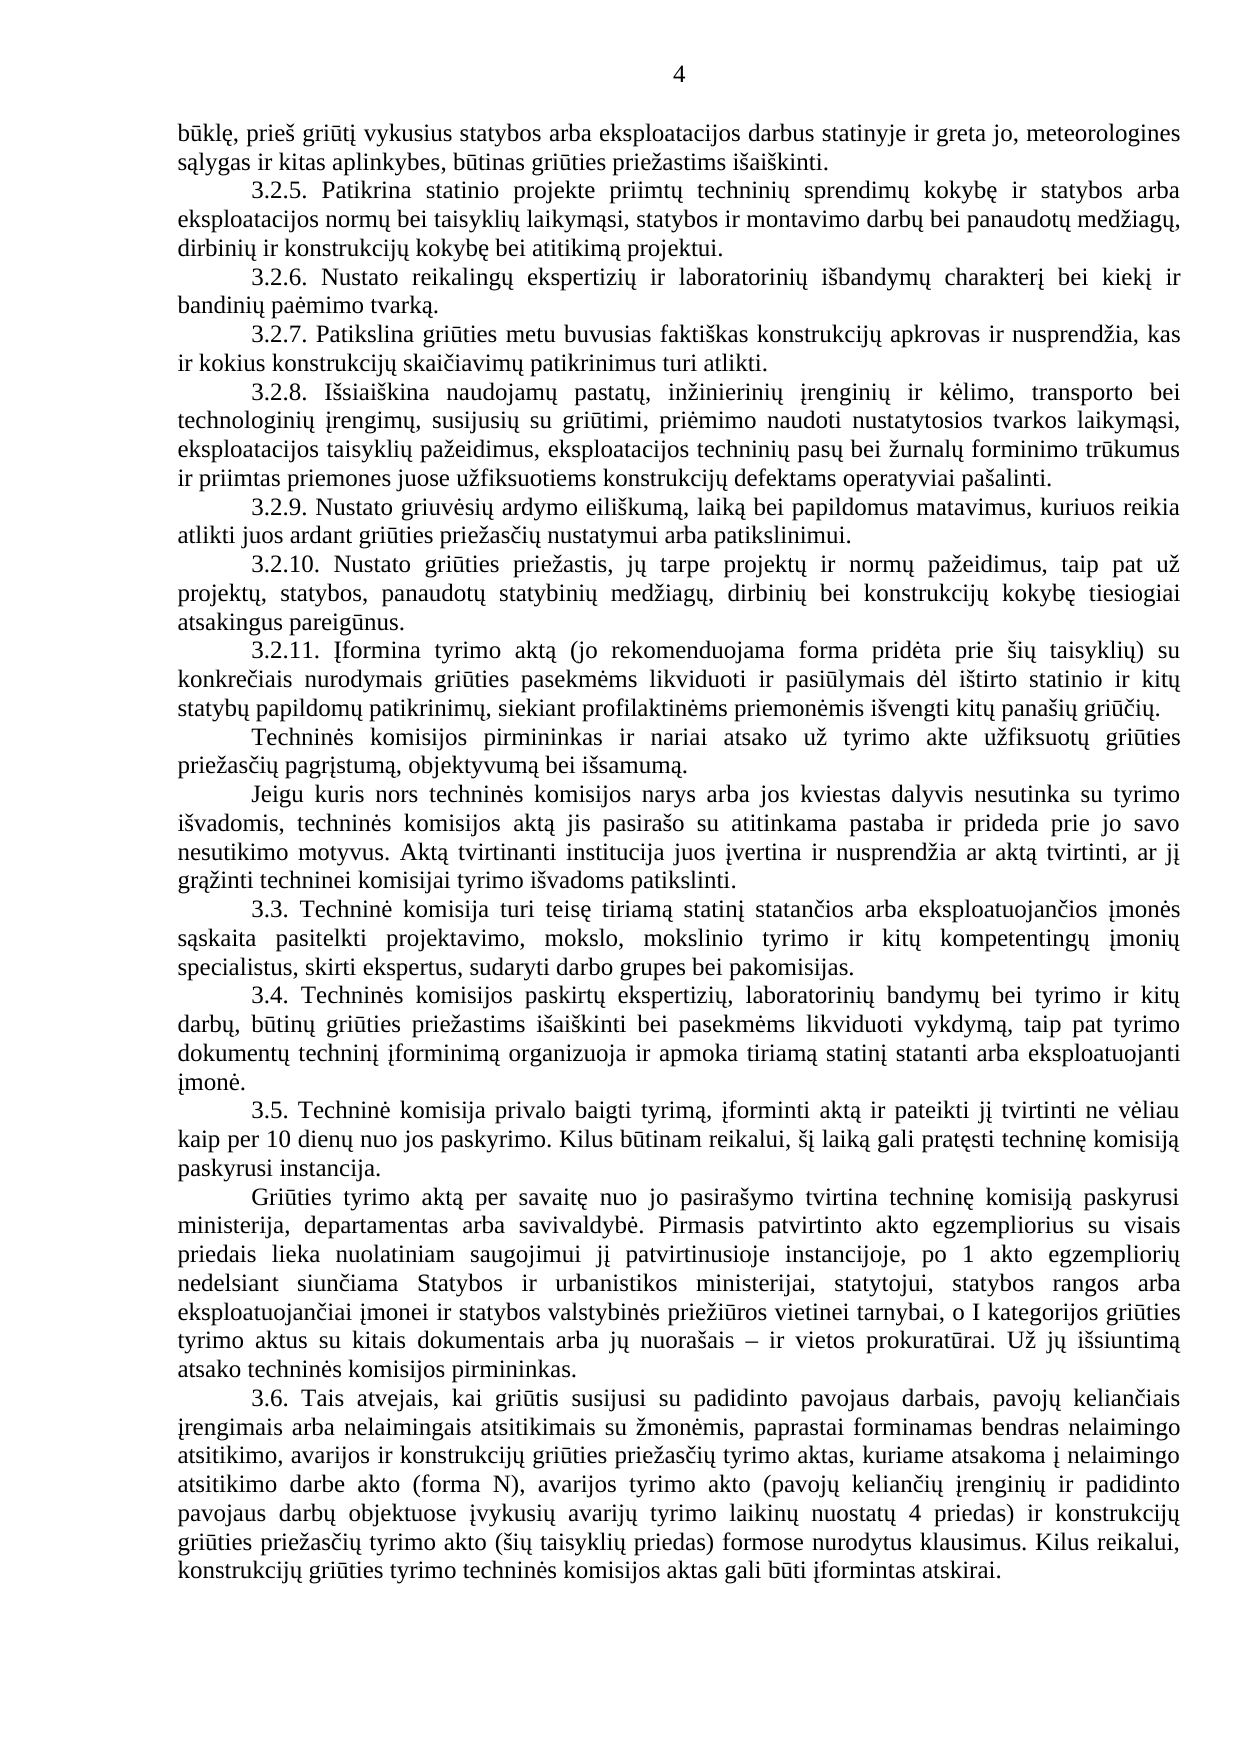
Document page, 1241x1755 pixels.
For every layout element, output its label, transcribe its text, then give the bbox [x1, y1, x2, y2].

text 3.2.9. Nustato griuvėsių ardymo eiliškumą, laiką bei papildomus matavimus, kuriuos reikia atlikti juos ardant griūties priežasčių nustatymui arba patikslinimui. [177, 492, 1181, 549]
text 3.4. Techninės komisijos paskirtų ekspertizių, laboratorinių bandymų bei tyrimo ir kitų darbų, būtinų griūties priežastims išaiškinti bei pasekmėms likviduoti vykdymą, taip pat tyrimo dokumentų techninį įforminimą organizuoja ir apmoka tiriamą statinį statanti arba eksploatuojanti įmonė. [177, 981, 1181, 1096]
text 3.2.7. Patikslina griūties metu buvusias faktiškas konstrukcijų apkrovas ir nusprendžia, kas ir kokius konstrukcijų skaičiavimų patikrinimus turi atlikti. [177, 319, 1181, 377]
text 3.6. Tais atvejais, kai griūtis susijusi su padidinto pavojaus darbais, pavojų keliančiais įrengimais arba nelaimingais atsitikimais su žmonėmis, paprastai forminamas bendras nelaimingo atsitikimo, avarijos ir konstrukcijų griūties priežasčių tyrimo aktas, kuriame atsakoma į nelaimingo atsitikimo darbe akto (forma N), avarijos tyrimo akto (pavojų keliančių įrenginių ir padidinto pavojaus darbų objektuose įvykusių avarijų tyrimo laikinų nuostatų 4 priedas) ir konstrukcijų griūties priežasčių tyrimo akto (šių taisyklių priedas) formose nurodytus klausimus. Kilus reikalui, konstrukcijų griūties tyrimo techninės komisijos aktas gali būti įformintas atskirai. [177, 1383, 1181, 1584]
text 3.2.5. Patikrina statinio projekte priimtų techninių sprendimų kokybę ir statybos arba eksploatacijos normų bei taisyklių laikymąsi, statybos ir montavimo darbų bei panaudotų medžiagų, dirbinių ir konstrukcijų kokybę bei atitikimą projektui. [177, 176, 1181, 262]
text 3.2.10. Nustato griūties priežastis, jų tarpe projektų ir normų pažeidimus, taip pat už projektų, statybos, panaudotų statybinių medžiagų, dirbinių bei konstrukcijų kokybę tiesiogiai atsakingus pareigūnus. [177, 549, 1181, 636]
text 3.2.6. Nustato reikalingų ekspertizių ir laboratorinių išbandymų charakterį bei kiekį ir bandinių paėmimo tvarką. [177, 262, 1181, 319]
text būklę, prieš griūtį vykusius statybos arba eksploatacijos darbus statinyje ir greta jo, meteorologines sąlygas ir kitas aplinkybes, būtinas griūties priežastims išaiškinti. [177, 118, 1181, 176]
text Griūties tyrimo aktą per savaitę nuo jo pasirašymo tvirtina techninę komisiją paskyrusi ministerija, departamentas arba savivaldybė. Pirmasis patvirtinto akto egzempliorius su visais priedais lieka nuolatiniam saugojimui jį patvirtinusioje instancijoje, po 1 akto egzempliorių nedelsiant siunčiama Statybos ir urbanistikos ministerijai, statytojui, statybos rangos arba eksploatuojančiai įmonei ir statybos valstybinės priežiūros vietinei tarnybai, o I kategorijos griūties tyrimo aktus su kitais dokumentais arba jų nuorašais – ir vietos prokuratūrai. Už jų išsiuntimą atsako techninės komisijos pirmininkas. [177, 1182, 1181, 1383]
text 3.3. Techninė komisija turi teisę tiriamą statinį statančios arba eksploatuojančios įmonės sąskaita pasitelkti projektavimo, mokslo, mokslinio tyrimo ir kitų kompetentingų įmonių specialistus, skirti ekspertus, sudaryti darbo grupes bei pakomisijas. [177, 894, 1181, 981]
text 3.5. Techninė komisija privalo baigti tyrimą, įforminti aktą ir pateikti jį tvirtinti ne vėliau kaip per 10 dienų nuo jos paskyrimo. Kilus būtinam reikalui, šį laiką gali pratęsti techninę komisiją paskyrusi instancija. [177, 1096, 1181, 1182]
text Techninės komisijos pirmininkas ir nariai atsako už tyrimo akte užfiksuotų griūties priežasčių pagrįstumą, objektyvumą bei išsamumą. [177, 722, 1181, 779]
text 3.2.8. Išsiaiškina naudojamų pastatų, inžinierinių įrenginių ir kėlimo, transporto bei technologinių įrengimų, susijusių su griūtimi, priėmimo naudoti nustatytosios tvarkos laikymąsi, eksploatacijos taisyklių pažeidimus, eksploatacijos techninių pasų bei žurnalų forminimo trūkumus ir priimtas priemones juose užfiksuotiems konstrukcijų defektams operatyviai pašalinti. [177, 377, 1181, 492]
text 3.2.11. Įformina tyrimo aktą (jo rekomenduojama forma pridėta prie šių taisyklių) su konkrečiais nurodymais griūties pasekmėms likviduoti ir pasiūlymais dėl ištirto statinio ir kitų statybų papildomų patikrinimų, siekiant profilaktinėms priemonėmis išvengti kitų panašių griūčių. [177, 636, 1181, 722]
text Jeigu kuris nors techninės komisijos narys arba jos kviestas dalyvis nesutinka su tyrimo išvadomis, techninės komisijos aktą jis pasirašo su atitinkama pastaba ir prideda prie jo savo nesutikimo motyvus. Aktą tvirtinanti institucija juos įvertina ir nusprendžia ar aktą tvirtinti, ar jį grąžinti techninei komisijai tyrimo išvadoms patikslinti. [177, 779, 1181, 894]
